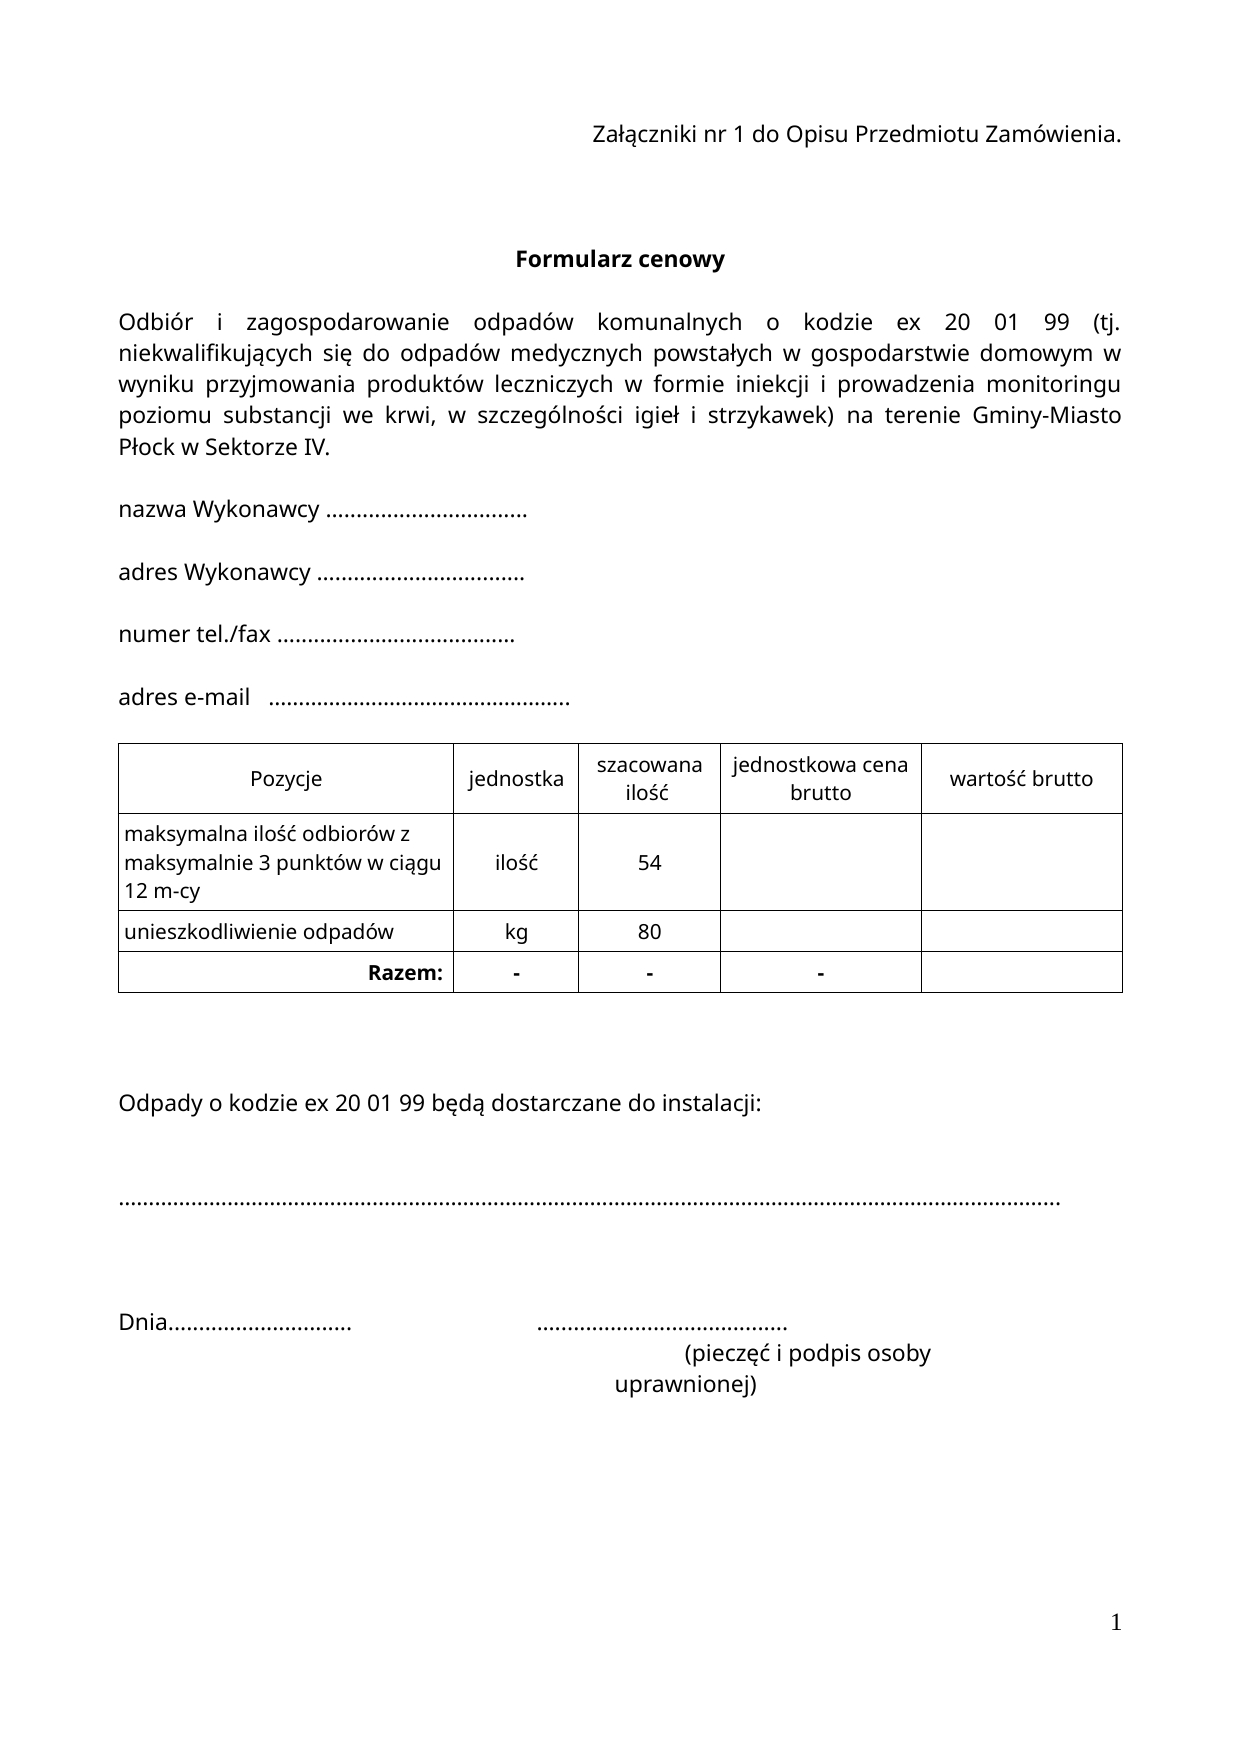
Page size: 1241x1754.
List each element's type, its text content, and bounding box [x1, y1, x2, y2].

table_header jednostka [454, 744, 578, 812]
table_cell kg [454, 911, 578, 951]
table_header Pozycje [119, 744, 453, 812]
table_cell unieszkodliwienie odpadów [119, 911, 453, 951]
table_cell - [454, 952, 578, 992]
text nazwa Wykonawcy ….............................. [118, 493, 1122, 524]
text adres e-mail ………………………………………….. [118, 681, 1122, 712]
table_cell 54 [579, 814, 720, 910]
text numer tel./fax …............…..................… [118, 618, 1122, 649]
table_cell [922, 814, 1122, 910]
table_cell - [579, 952, 720, 992]
text Załączniki nr 1 do Opisu Przedmiotu Zamówienia. [118, 118, 1122, 149]
table_cell [922, 911, 1122, 951]
table_cell [721, 911, 921, 951]
table_cell [721, 814, 921, 910]
table_header szacowana ilość [579, 744, 720, 812]
table_header wartość brutto [922, 744, 1122, 812]
text (pieczęć i podpis osoby uprawnionej) [120, 1337, 1122, 1399]
table_cell Razem: [119, 952, 453, 992]
text Formularz cenowy [118, 243, 1122, 274]
table_cell 80 [579, 911, 720, 951]
text Dnia.............................. …...................................... [118, 1306, 1122, 1337]
table_header jednostkowa cena brutto [721, 744, 921, 812]
table_cell maksymalna ilość odbiorów z maksymalnie 3 punktów w ciągu 12 m-cy [119, 814, 453, 910]
table_cell ilość [454, 814, 578, 910]
text Odbiór i zagospodarowanie odpadów komunalnych o kodzie ex 20 01 99 (tj. niekwalifikujących się do odpadów medycznych powstałych w gospodarstwie domowym w wyniku przyjmowania produktów leczniczych w formie iniekcji i prowadzenia monitoringu poziomu substancji we krwi, w szczególności igieł i strzykawek) na terenie Gminy-Miasto Płock w Sektorze IV. [118, 306, 1122, 462]
text adres Wykonawcy …............................... [118, 556, 1122, 587]
text Odpady o kodzie ex 20 01 99 będą dostarczane do instalacji: [118, 1087, 1122, 1118]
text ………………………………………………………………………………………………………………………………………... [118, 1181, 1122, 1212]
table_cell - [721, 952, 921, 992]
table_cell [922, 952, 1122, 992]
